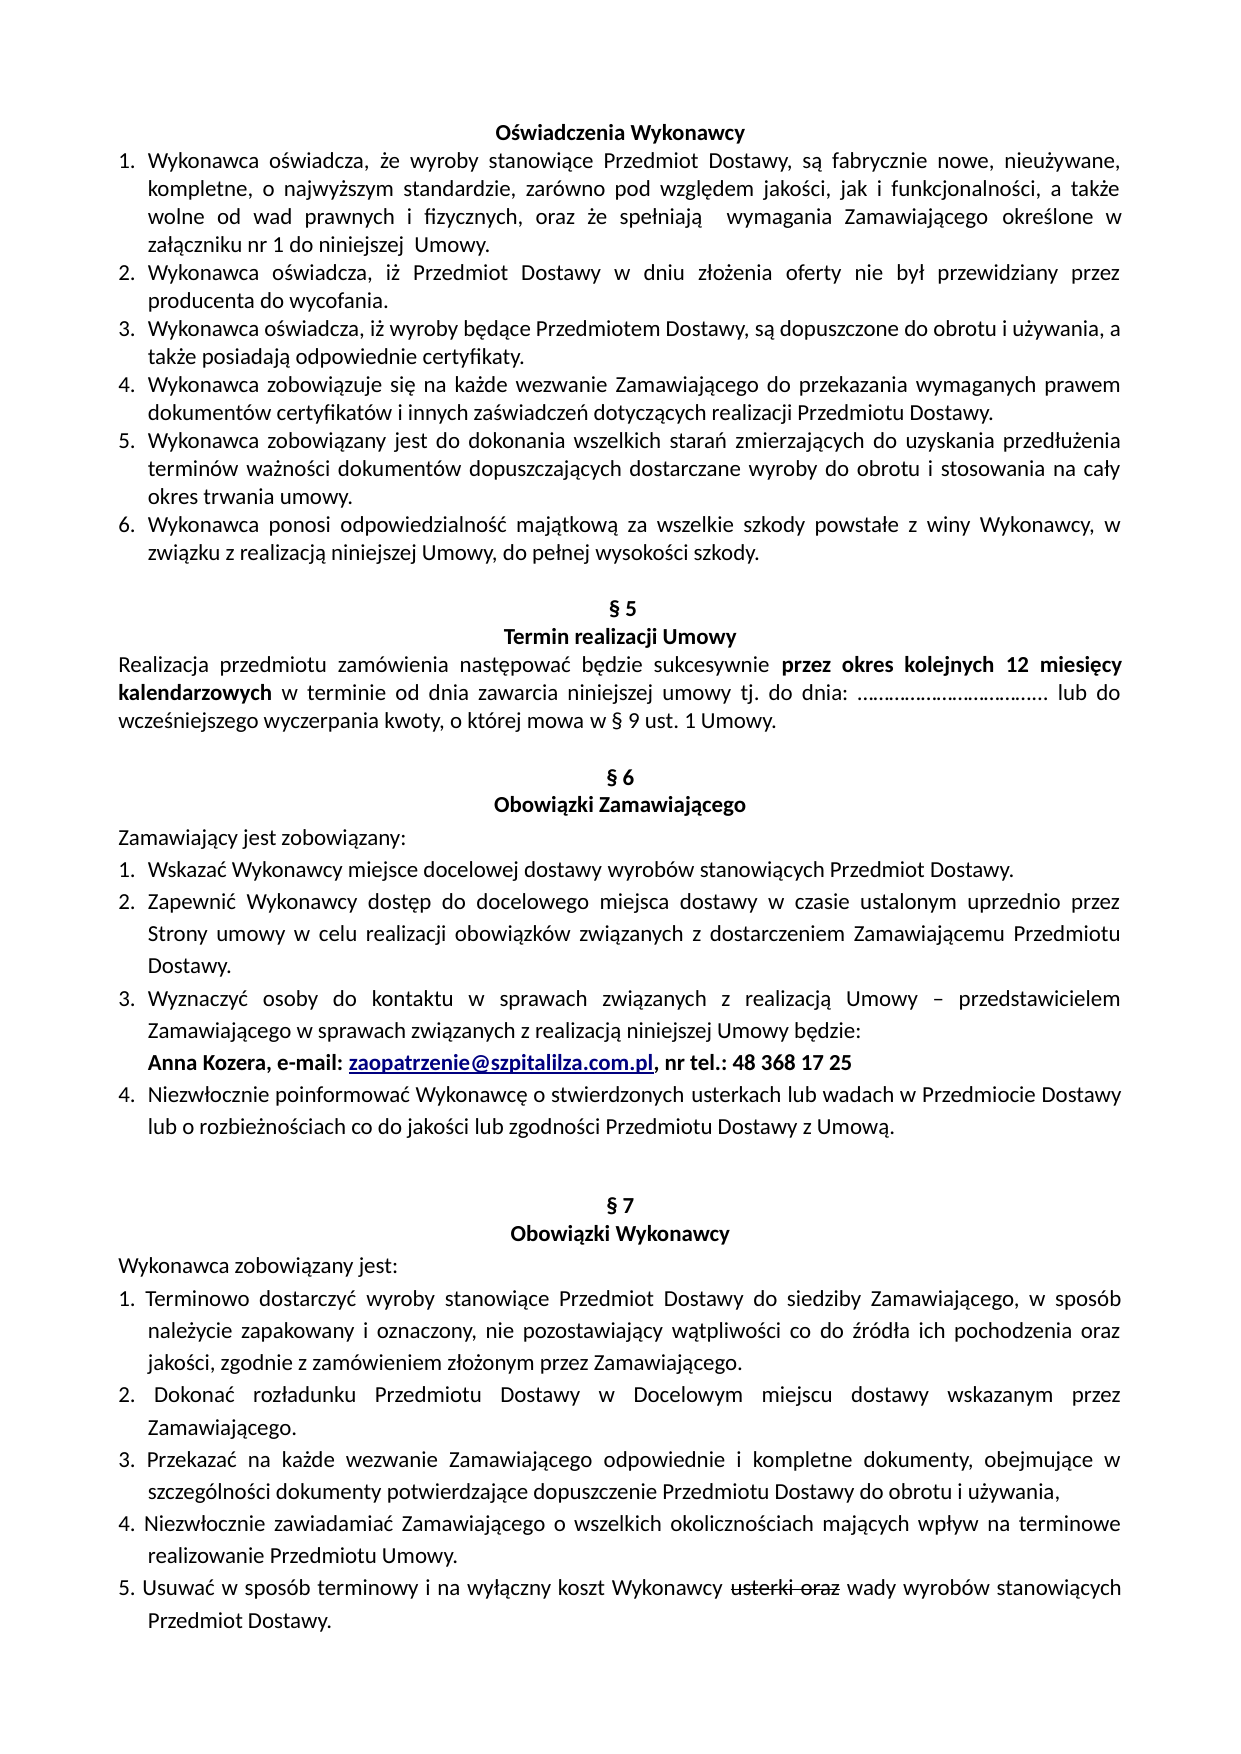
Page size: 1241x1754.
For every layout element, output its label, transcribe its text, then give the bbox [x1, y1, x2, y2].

text § 7 [118, 1191, 1122, 1219]
text § 6 [118, 763, 1122, 791]
text 1. Terminowo dostarczyć wyroby stanowiące Przedmiot Dostawy do siedziby Zamawiającego, w sposób należycie zapakowany i oznaczony, nie pozostawiający wątpliwości co do źródła ich pochodzenia oraz jakości, zgodnie z zamówieniem złożonym przez Zamawiającego. [118, 1284, 1122, 1376]
list Wykonawca zobowiązany jest do dokonania wszelkich starań zmierzających do uzyskania przedłużenia terminów ważności dokumentów dopuszczających dostarczane wyroby do obrotu i stosowania na cały okres trwania umowy. [118, 426, 1122, 510]
text Obowiązki Wykonawcy [118, 1219, 1122, 1247]
list Wykonawca oświadcza, iż wyroby będące Przedmiotem Dostawy, są dopuszczone do obrotu i używania, a także posiadają odpowiednie certyfikaty. [118, 314, 1122, 370]
list Zapewnić Wykonawcy dostęp do docelowego miejsca dostawy w czasie ustalonym uprzednio przez Strony umowy w celu realizacji obowiązków związanych z dostarczeniem Zamawiającemu Przedmiotu Dostawy. [118, 887, 1122, 979]
text 2. Dokonać rozładunku Przedmiotu Dostawy w Docelowym miejscu dostawy wskazanym przez Zamawiającego. [118, 1380, 1122, 1441]
text 3. Przekazać na każde wezwanie Zamawiającego odpowiednie i kompletne dokumenty, obejmujące w szczególności dokumenty potwierdzające dopuszczenie Przedmiotu Dostawy do obrotu i używania, [118, 1445, 1122, 1505]
text Zamawiający jest zobowiązany: [118, 823, 1122, 851]
text § 5 [118, 594, 1122, 622]
text Realizacja przedmiotu zamówienia następować będzie sukcesywnie przez okres kolejnych 12 miesięcy kalendarzowych w terminie od dnia zawarcia niniejszej umowy tj. do dnia: ……………………………... lub do wcześniejszego wyczerpania kwoty, o której mowa w § 9 ust. 1 Umowy. [118, 651, 1122, 734]
text Obowiązki Zamawiającego [118, 791, 1122, 819]
list Wyznaczyć osoby do kontaktu w sprawach związanych z realizacją Umowy – przedstawicielem Zamawiającego w sprawach związanych z realizacją niniejszej Umowy będzie: [118, 984, 1122, 1044]
list Wskazać Wykonawcy miejsce docelowej dostawy wyrobów stanowiących Przedmiot Dostawy. [118, 855, 1122, 883]
text 5. Usuwać w sposób terminowy i na wyłączny koszt Wykonawcy usterki oraz wady wyrobów stanowiących Przedmiot Dostawy. [118, 1573, 1122, 1634]
text 4. Niezwłocznie zawiadamiać Zamawiającego o wszelkich okolicznościach mających wpływ na terminowe realizowanie Przedmiotu Umowy. [118, 1509, 1122, 1569]
list Wykonawca oświadcza, że wyroby stanowiące Przedmiot Dostawy, są fabrycznie nowe, nieużywane, kompletne, o najwyższym standardzie, zarówno pod względem jakości, jak i funkcjonalności, a także wolne od wad prawnych i fizycznych, oraz że spełniają wymagania Zamawiającego określone w załączniku nr 1 do niniejszej Umowy. [118, 146, 1122, 258]
text Oświadczenia Wykonawcy [118, 118, 1122, 146]
list Anna Kozera, e-mail: zaopatrzenie@szpitalilza.com.pl, nr tel.: 48 368 17 25 [118, 1048, 1122, 1076]
text Termin realizacji Umowy [118, 622, 1122, 651]
list Niezwłocznie poinformować Wykonawcę o stwierdzonych usterkach lub wadach w Przedmiocie Dostawy lub o rozbieżnościach co do jakości lub zgodności Przedmiotu Dostawy z Umową. [118, 1080, 1122, 1141]
list Wykonawca zobowiązuje się na każde wezwanie Zamawiającego do przekazania wymaganych prawem dokumentów certyfikatów i innych zaświadczeń dotyczących realizacji Przedmiotu Dostawy. [118, 370, 1122, 426]
list Wykonawca oświadcza, iż Przedmiot Dostawy w dniu złożenia oferty nie był przewidziany przez producenta do wycofania. [118, 258, 1122, 314]
list Wykonawca ponosi odpowiedzialność majątkową za wszelkie szkody powstałe z winy Wykonawcy, w związku z realizacją niniejszej Umowy, do pełnej wysokości szkody. [118, 510, 1122, 566]
text Wykonawca zobowiązany jest: [118, 1252, 1122, 1280]
